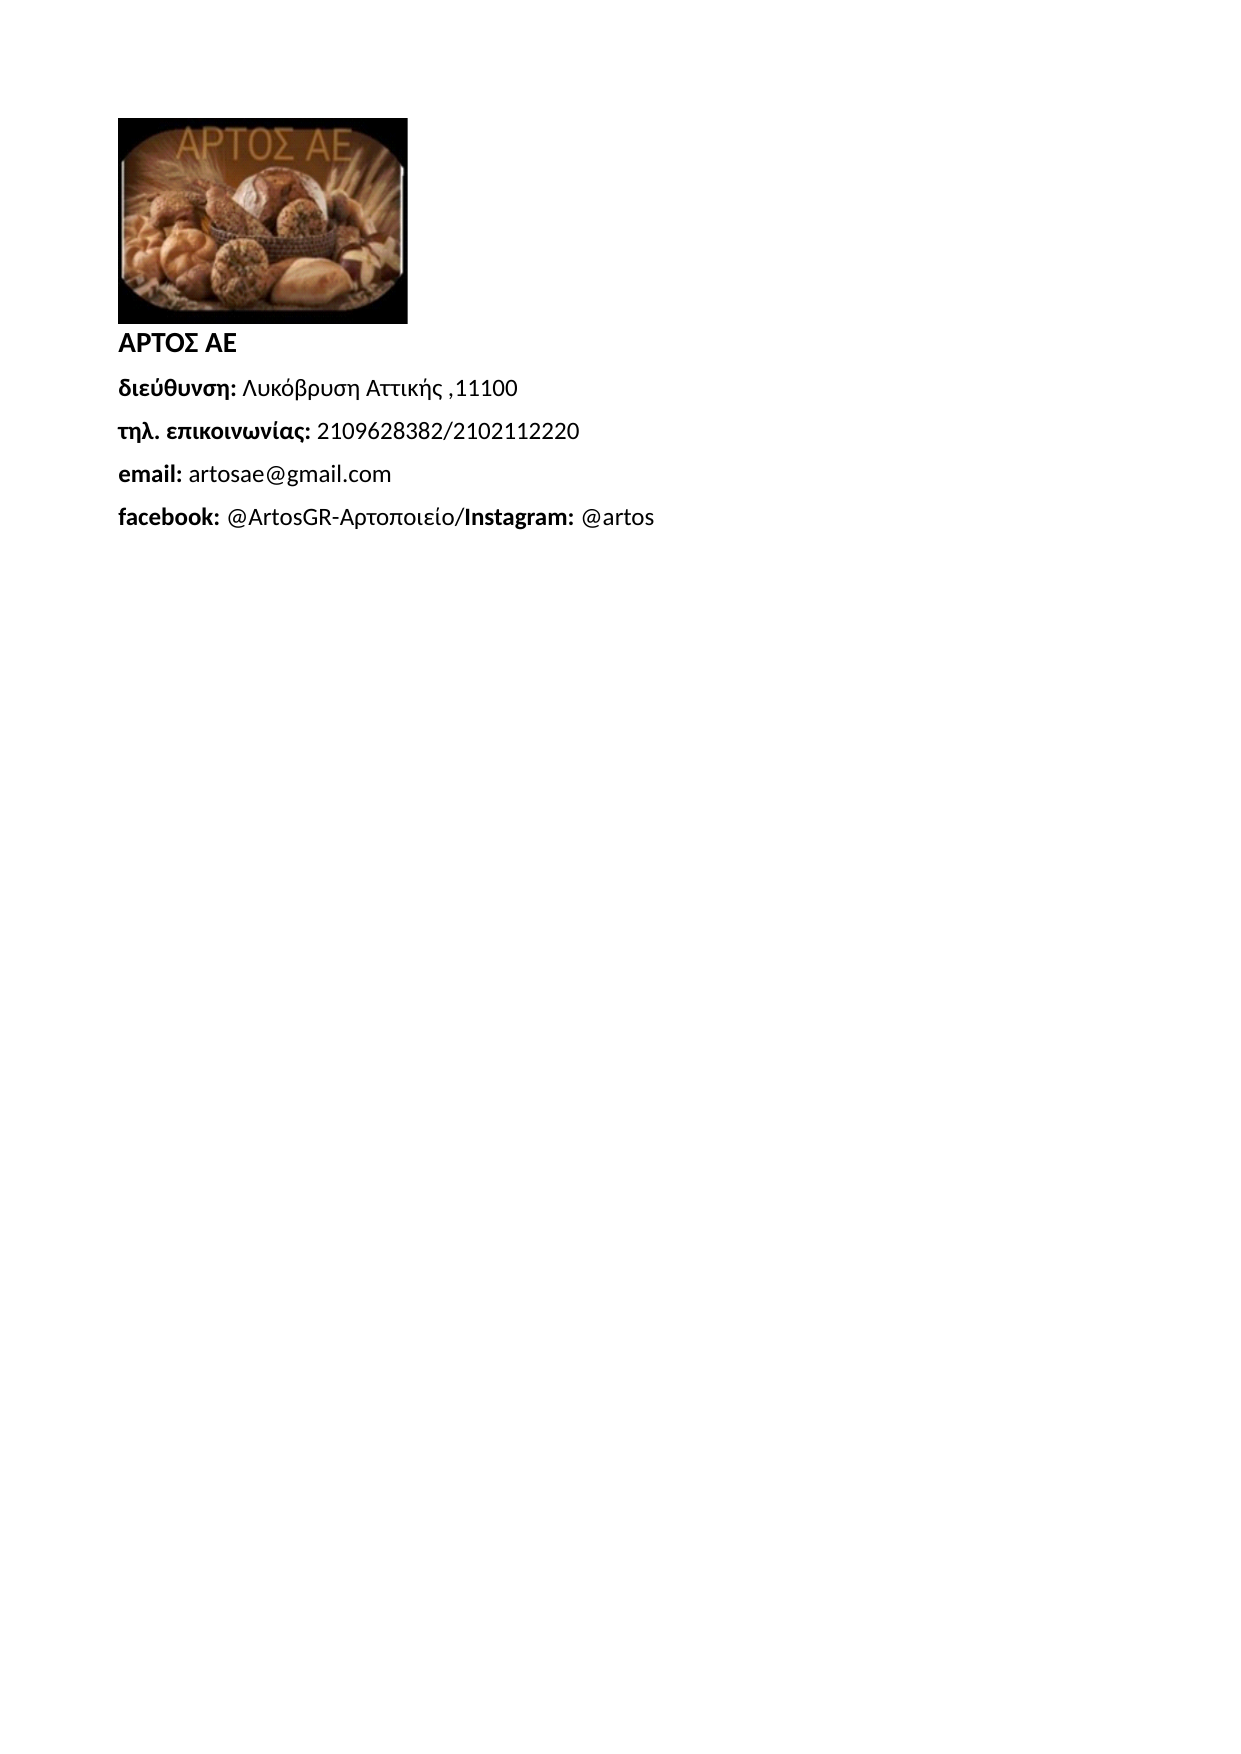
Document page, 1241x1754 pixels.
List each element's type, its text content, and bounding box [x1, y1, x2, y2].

text facebook: @ArtosGR-Αρτοποιείο/Instagram: @artos [118, 501, 1122, 531]
text τηλ. επικοινωνίας: 2109628382/2102112220 [118, 415, 1122, 445]
text διεύθυνση: Λυκόβρυση Αττικής ,11100 [118, 372, 1122, 402]
text ΑΡΤΟΣ ΑΕ [118, 118, 1122, 359]
text email: artosae@gmail.com [118, 458, 1122, 488]
